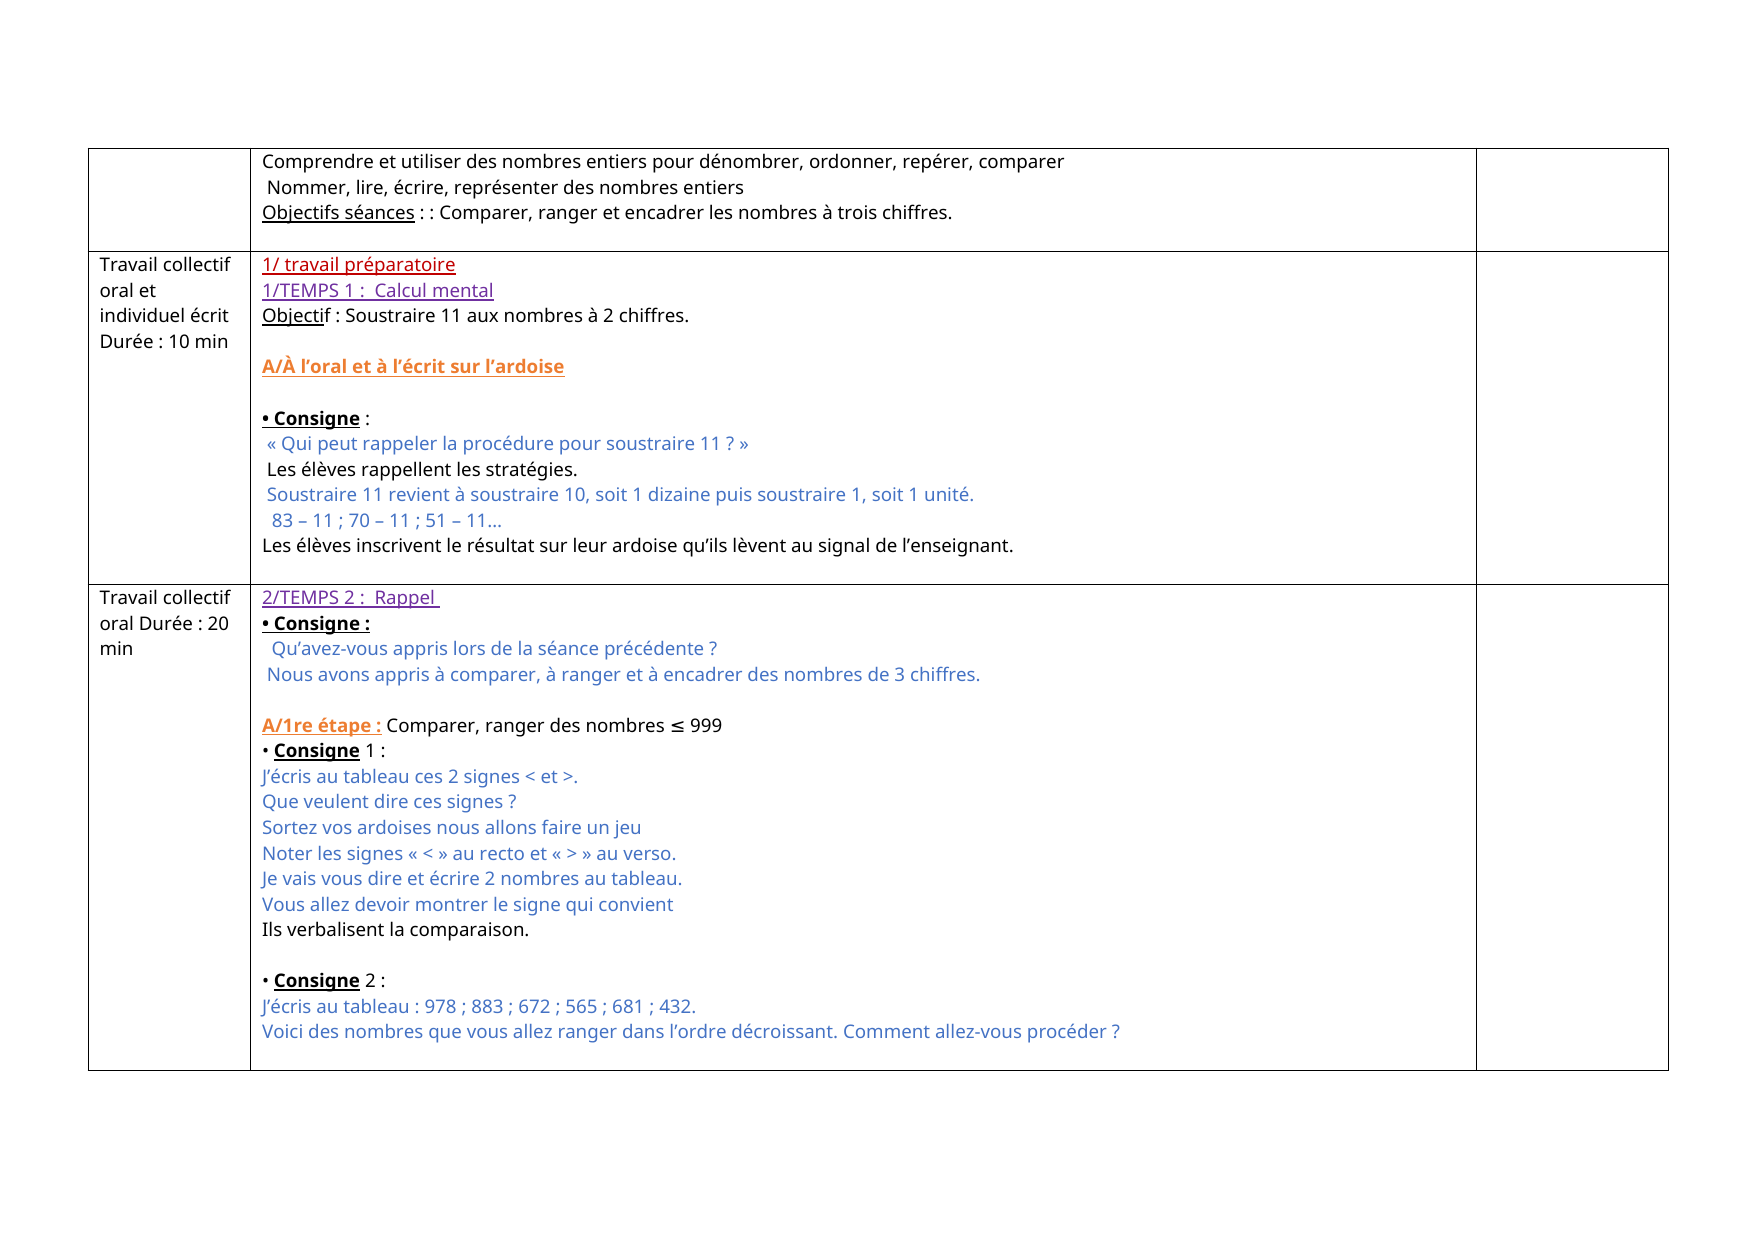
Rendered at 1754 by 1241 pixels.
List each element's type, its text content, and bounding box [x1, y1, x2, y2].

table_cell Travail collectif oral Durée : 20 min [89, 585, 250, 1069]
table_cell Comprendre et utiliser des nombres entiers pour dénombrer, ordonner, repérer, comparer Nommer, lire, écrire, représenter des nombres entiers Objectifs séances : : Comparer, ranger et encadrer les nombres à trois chiffres. [251, 149, 1476, 251]
table_cell [89, 149, 250, 251]
table_cell 2/TEMPS 2 : Rappel • Consigne : Qu’avez-vous appris lors de la séance précédente ? Nous avons appris à comparer, à ranger et à encadrer des nombres de 3 chiffres. A/1re étape : Comparer, ranger des nombres ≤ 999 • Consigne 1 : J’écris au tableau ces 2 signes < et >. Que veulent dire ces signes ? Sortez vos ardoises nous allons faire un jeu Noter les signes « < » au recto et « > » au verso. Je vais vous dire et écrire 2 nombres au tableau. Vous allez devoir montrer le signe qui convient Ils verbalisent la comparaison. • Consigne 2 : J’écris au tableau : 978 ; 883 ; 672 ; 565 ; 681 ; 432. Voici des nombres que vous allez ranger dans l’ordre décroissant. Comment allez-vous procéder ? [251, 585, 1476, 1069]
table_cell [1477, 252, 1668, 583]
table_cell Travail collectif oral et individuel écrit Durée : 10 min [89, 252, 250, 583]
table_cell [1477, 585, 1668, 1069]
table_cell 1/ travail préparatoire 1/TEMPS 1 : Calcul mental Objectif : Soustraire 11 aux nombres à 2 chiffres. A/À l’oral et à l’écrit sur l’ardoise • Consigne : « Qui peut rappeler la procédure pour soustraire 11 ? » Les élèves rappellent les stratégies. Soustraire 11 revient à soustraire 10, soit 1 dizaine puis soustraire 1, soit 1 unité. 83 – 11 ; 70 – 11 ; 51 – 11… Les élèves inscrivent le résultat sur leur ardoise qu’ils lèvent au signal de l’enseignant. [251, 252, 1476, 583]
table_cell [1477, 149, 1668, 251]
